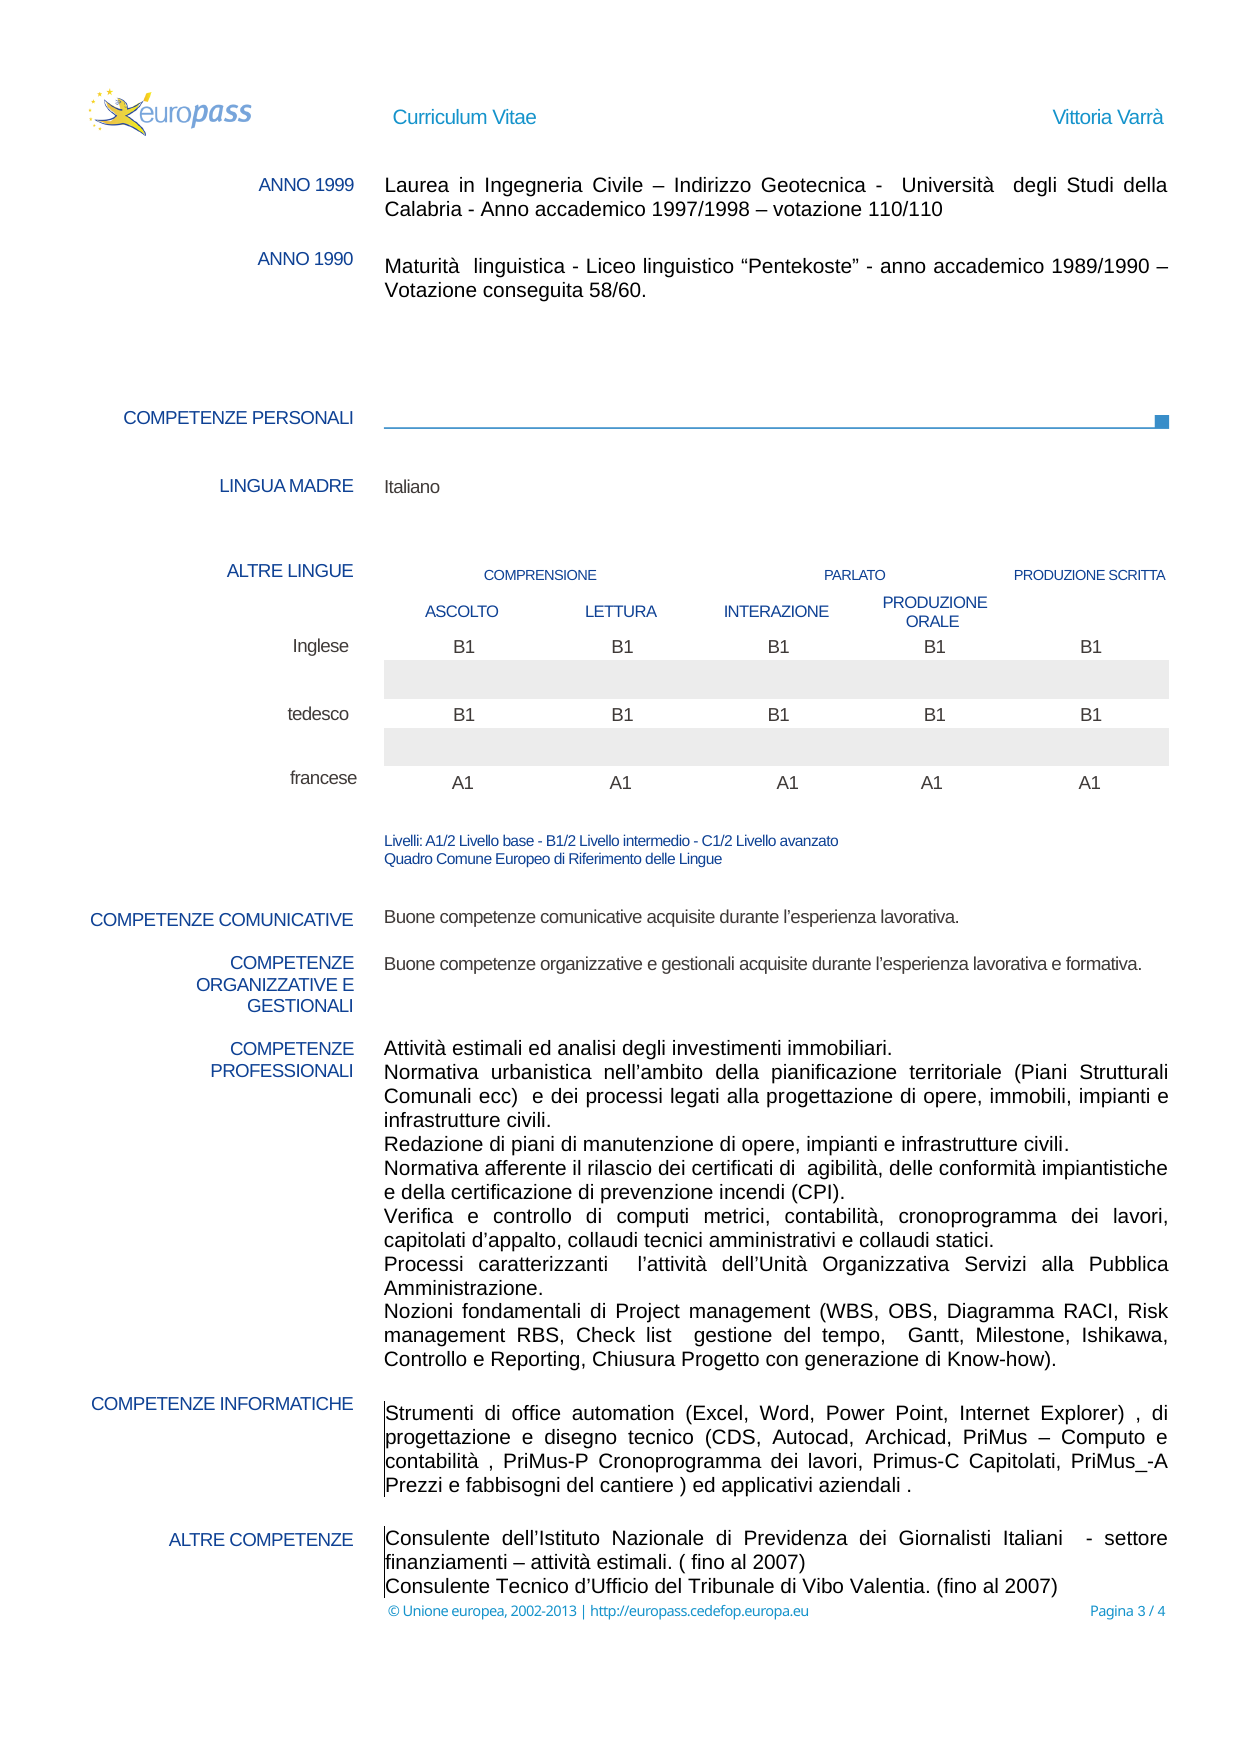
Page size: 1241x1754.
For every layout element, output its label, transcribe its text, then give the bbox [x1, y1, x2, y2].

table_cell Laurea in Ingegneria Civile – Indirizzo Geotecnica - Università degli Studi della Calabria - Anno accademico 1997/1998 – votazione 110/110 Maturità linguistica - Liceo linguistico “Pentekoste” - anno accademico 1989/1990 – Votazione conseguita 58/60. [384, 171, 1169, 388]
table_cell francese [89, 766, 384, 796]
table_cell [384, 728, 1169, 766]
table_header Buone competenze comunicative acquisite durante l’esperienza lavorativa. [384, 906, 1169, 930]
table_cell [384, 522, 1169, 557]
table_header Competenze organizzative e gestionali [89, 950, 384, 1017]
table_cell [89, 522, 384, 557]
table_cell B1 [545, 699, 701, 728]
table_header COMPETENZE PERSONALI [89, 407, 384, 429]
table_cell B1 [857, 699, 1013, 728]
table_cell [1013, 593, 1169, 631]
table_cell Inglese [89, 631, 384, 660]
table_cell Anno 1999 Anno 1990 [89, 171, 384, 388]
table_cell tedesco [89, 699, 384, 728]
table_cell B1 [701, 631, 857, 660]
table_header Competenze comunicative [89, 906, 384, 930]
table_cell [384, 660, 1169, 699]
table_cell [89, 796, 384, 868]
table_header Italiano [384, 448, 1169, 522]
table_header Strumenti di office automation (Excel, Word, Power Point, Internet Explorer) , di progettazione e disegno tecnico (CDS, Autocad, Archicad, PriMus – Computo e contabilità , PriMus-P Cronoprogramma dei lavori, Primus-C Capitolati, PriMus_-A Prezzi e fabbisogni del cantiere ) ed applicativi aziendali . [384, 1390, 1169, 1507]
table_cell Produzione orale [857, 593, 1013, 631]
table_cell B1 [1013, 699, 1169, 728]
table_cell PRODUZIONE SCRITTA [1013, 557, 1169, 592]
table_cell Altre lingue [89, 557, 384, 631]
table_cell B1 [1013, 631, 1169, 660]
table_cell [89, 660, 384, 699]
table_header Attività estimali ed analisi degli investimenti immobiliari. Normativa urbanistica nell’ambito della pianificazione territoriale (Piani Strutturali Comunali ecc) e dei processi legati alla progettazione di opere, immobili, impianti e infrastrutture civili. Redazione di piani di manutenzione di opere, impianti e infrastrutture civili. Normativa afferente il rilascio dei certificati di agibilità, delle conformità impiantistiche e della certificazione di prevenzione incendi (CPI). Verifica e controllo di computi metrici, contabilità, cronoprogramma dei lavori, capitolati d’appalto, collaudi tecnici amministrativi e collaudi statici. Processi caratterizzanti l’attività dell’Unità Organizzativa Servizi alla Pubblica Amministrazione. Nozioni fondamentali di Project management (WBS, OBS, Diagramma RACI, Risk management RBS, Check list gestione del tempo, Gantt, Milestone, Ishikawa, Controllo e Reporting, Chiusura Progetto con generazione di Know-how). [384, 1036, 1169, 1371]
table_header Buone competenze organizzative e gestionali acquisite durante l’esperienza lavorativa e formativa. [384, 950, 1169, 1017]
table_cell Livelli: A1/2 Livello base - B1/2 Livello intermedio - C1/2 Livello avanzato Quadro Comune Europeo di Riferimento delle Lingue [384, 796, 1169, 868]
table_cell Lettura [545, 593, 701, 631]
table_header Competenze informatiche [89, 1390, 384, 1507]
table_cell B1 [545, 631, 701, 660]
table_header Altre competenze [89, 1526, 384, 1598]
table_cell A1 A1 A1 A1 A1 [384, 766, 1169, 796]
table_cell Ascolto [384, 593, 544, 631]
table_cell B1 [857, 631, 1013, 660]
table_cell B1 [701, 699, 857, 728]
table_header [384, 407, 1169, 427]
table_cell B1 [384, 631, 544, 660]
table_cell Interazione [701, 593, 857, 631]
table_cell B1 [384, 699, 544, 728]
table_header Consulente dell’Istituto Nazionale di Previdenza dei Giornalisti Italiani - settore finanziamenti – attività estimali. ( fino al 2007) Consulente Tecnico d’Ufficio del Tribunale di Vibo Valentia. (fino al 2007) [385, 1526, 1169, 1598]
table_cell PARLATO [701, 557, 1013, 592]
table_cell COMPRENSIONE [384, 557, 701, 592]
table_header Lingua madre [89, 448, 384, 522]
table_cell [89, 728, 384, 766]
table_header Competenze professionali [89, 1036, 384, 1371]
